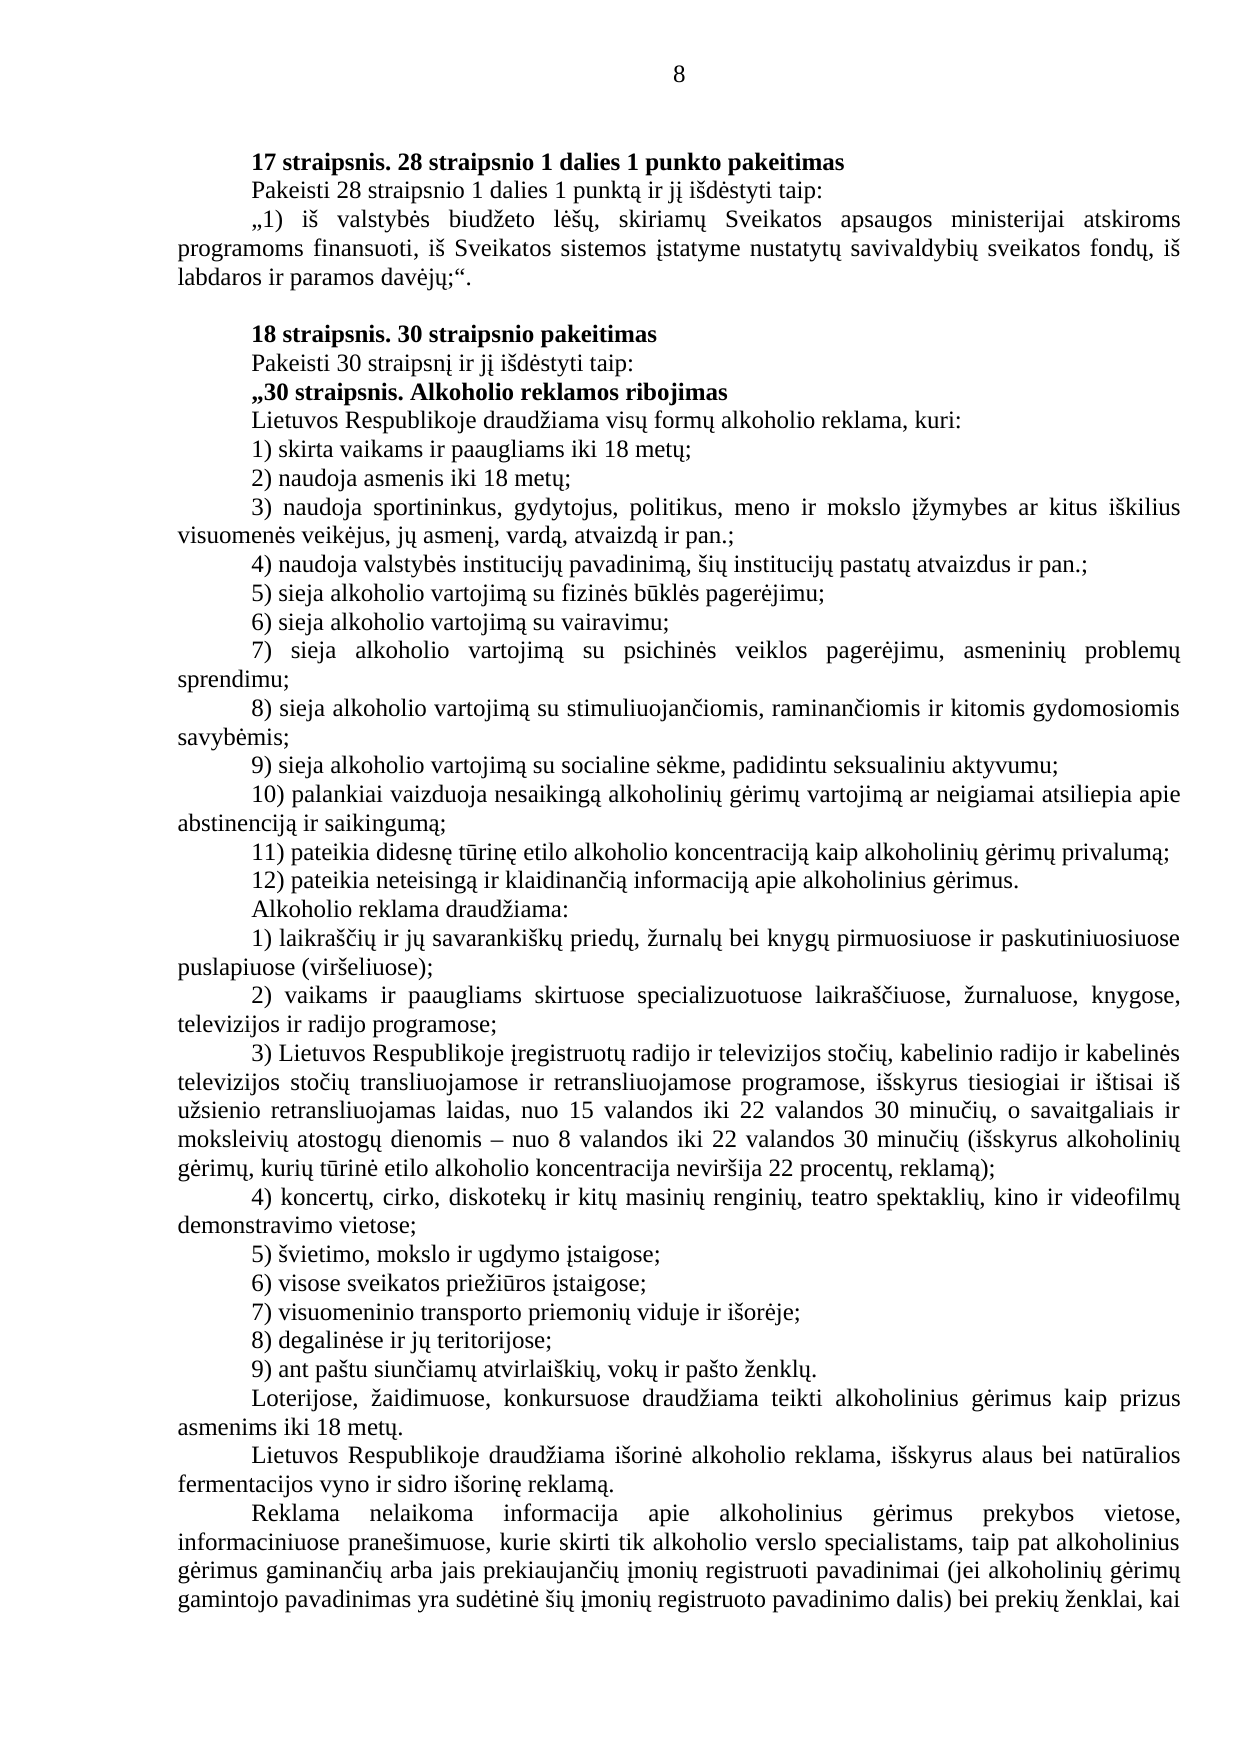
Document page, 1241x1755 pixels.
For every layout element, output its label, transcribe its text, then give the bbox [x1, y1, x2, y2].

text 1) skirta vaikams ir paaugliams iki 18 metų; [177, 434, 1181, 463]
text 4) naudoja valstybės institucijų pavadinimą, šių institucijų pastatų atvaizdus ir pan.; [177, 549, 1181, 578]
text 7) sieja alkoholio vartojimą su psichinės veiklos pagerėjimu, asmeninių problemų sprendimu; [177, 636, 1181, 693]
text 1) laikraščių ir jų savarankiškų priedų, žurnalų bei knygų pirmuosiuose ir paskutiniuosiuose puslapiuose (viršeliuose); [177, 923, 1181, 981]
text 18 straipsnis. 30 straipsnio pakeitimas [177, 319, 1181, 348]
text 5) sieja alkoholio vartojimą su fizinės būklės pagerėjimu; [177, 578, 1181, 607]
text 8) degalinėse ir jų teritorijose; [177, 1326, 1181, 1354]
text 3) naudoja sportininkus, gydytojus, politikus, meno ir mokslo įžymybes ar kitus iškilius visuomenės veikėjus, jų asmenį, vardą, atvaizdą ir pan.; [177, 492, 1181, 549]
text 2) naudoja asmenis iki 18 metų; [177, 463, 1181, 492]
text 6) visose sveikatos priežiūros įstaigose; [177, 1268, 1181, 1297]
text „30 straipsnis. Alkoholio reklamos ribojimas [177, 377, 1181, 406]
text 6) sieja alkoholio vartojimą su vairavimu; [177, 607, 1181, 636]
text 3) Lietuvos Respublikoje įregistruotų radijo ir televizijos stočių, kabelinio radijo ir kabelinės televizijos stočių transliuojamose ir retransliuojamose programose, išskyrus tiesiogiai ir ištisai iš užsienio retransliuojamas laidas, nuo 15 valandos iki 22 valandos 30 minučių, o savaitgaliais ir moksleivių atostogų dienomis – nuo 8 valandos iki 22 valandos 30 minučių (išskyrus alkoholinių gėrimų, kurių tūrinė etilo alkoholio koncentracija neviršija 22 procentų, reklamą); [177, 1038, 1181, 1182]
text Pakeisti 30 straipsnį ir jį išdėstyti taip: [177, 348, 1181, 377]
text Lietuvos Respublikoje draudžiama išorinė alkoholio reklama, išskyrus alaus bei natūralios fermentacijos vyno ir sidro išorinę reklamą. [177, 1441, 1181, 1498]
text 11) pateikia didesnę tūrinę etilo alkoholio koncentraciją kaip alkoholinių gėrimų privalumą; [177, 837, 1181, 866]
text „1) iš valstybės biudžeto lėšų, skiriamų Sveikatos apsaugos ministerijai atskiroms programoms finansuoti, iš Sveikatos sistemos įstatyme nustatytų savivaldybių sveikatos fondų, iš labdaros ir paramos davėjų;“. [177, 204, 1181, 291]
text 8) sieja alkoholio vartojimą su stimuliuojančiomis, raminančiomis ir kitomis gydomosiomis savybėmis; [177, 693, 1181, 751]
text Pakeisti 28 straipsnio 1 dalies 1 punktą ir jį išdėstyti taip: [177, 176, 1181, 204]
text 5) švietimo, mokslo ir ugdymo įstaigose; [177, 1239, 1181, 1268]
text Lietuvos Respublikoje draudžiama visų formų alkoholio reklama, kuri: [177, 406, 1181, 434]
text Alkoholio reklama draudžiama: [177, 894, 1181, 923]
text 4) koncertų, cirko, diskotekų ir kitų masinių renginių, teatro spektaklių, kino ir videofilmų demonstravimo vietose; [177, 1182, 1181, 1239]
text 7) visuomeninio transporto priemonių viduje ir išorėje; [177, 1297, 1181, 1326]
text Loterijose, žaidimuose, konkursuose draudžiama teikti alkoholinius gėrimus kaip prizus asmenims iki 18 metų. [177, 1383, 1181, 1441]
text 17 straipsnis. 28 straipsnio 1 dalies 1 punkto pakeitimas [177, 147, 1181, 176]
text 2) vaikams ir paaugliams skirtuose specializuotuose laikraščiuose, žurnaluose, knygose, televizijos ir radijo programose; [177, 981, 1181, 1038]
text 9) ant paštu siunčiamų atvirlaiškių, vokų ir pašto ženklų. [177, 1354, 1181, 1383]
text 10) palankiai vaizduoja nesaikingą alkoholinių gėrimų vartojimą ar neigiamai atsiliepia apie abstinenciją ir saikingumą; [177, 779, 1181, 837]
text 9) sieja alkoholio vartojimą su socialine sėkme, padidintu seksualiniu aktyvumu; [177, 751, 1181, 779]
text 12) pateikia neteisingą ir klaidinančią informaciją apie alkoholinius gėrimus. [177, 866, 1181, 894]
text Reklama nelaikoma informacija apie alkoholinius gėrimus prekybos vietose, informaciniuose pranešimuose, kurie skirti tik alkoholio verslo specialistams, taip pat alkoholinius gėrimus gaminančių arba jais prekiaujančių įmonių registruoti pavadinimai (jei alkoholinių gėrimų gamintojo pavadinimas yra sudėtinė šių įmonių registruoto pavadinimo dalis) bei prekių ženklai, kai [177, 1498, 1181, 1613]
